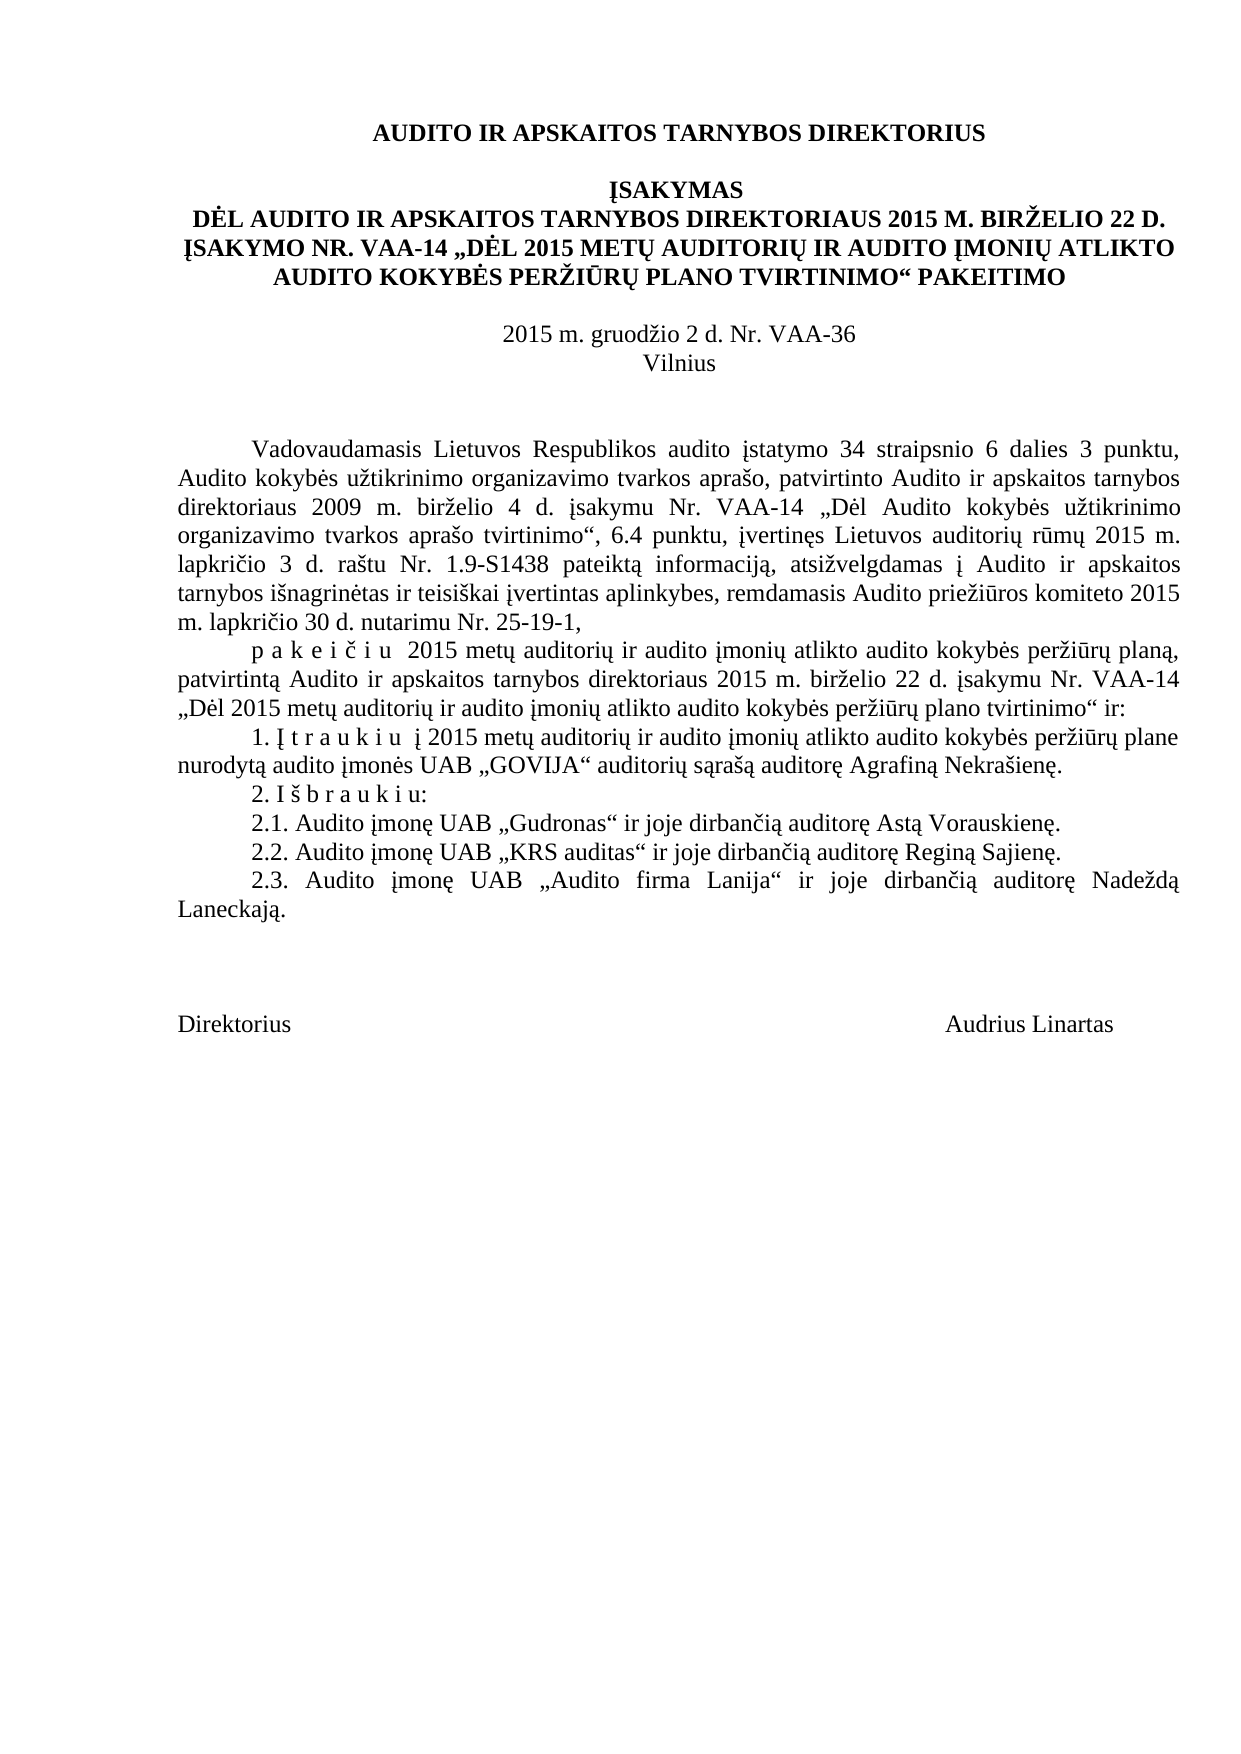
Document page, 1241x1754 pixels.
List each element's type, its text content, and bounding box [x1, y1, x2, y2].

text Vilnius [177, 348, 1181, 377]
text 2.2. Audito įmonę UAB „KRS auditas“ ir joje dirbančią auditorę Reginą Sajienę. [177, 837, 1181, 866]
text 2.1. Audito įmonę UAB „Gudronas“ ir joje dirbančią auditorę Astą Vorauskienę. [177, 808, 1181, 837]
text p a k e i č i u 2015 metų auditorių ir audito įmonių atlikto audito kokybės peržiūrų planą, patvirtintą Audito ir apskaitos tarnybos direktoriaus 2015 m. birželio 22 d. įsakymu Nr. VAA-14 „Dėl 2015 metų auditorių ir audito įmonių atlikto audito kokybės peržiūrų plano tvirtinimo“ ir: [177, 636, 1181, 722]
text 2.3. Audito įmonę UAB „Audito firma Lanija“ ir joje dirbančią auditorę Nadeždą Laneckają. [177, 866, 1181, 923]
text 1. Į t r a u k i u į 2015 metų auditorių ir audito įmonių atlikto audito kokybės peržiūrų plane nurodytą audito įmonės UAB „GOVIJA“ auditorių sąrašą auditorę Agrafiną Nekrašienę. [177, 722, 1181, 779]
text Audito ir APSKAITOS tarnybos direktorius [177, 118, 1181, 147]
text Direktorius Audrius Linartas [177, 1009, 1181, 1038]
text Vadovaudamasis Lietuvos Respublikos audito įstatymo 34 straipsnio 6 dalies 3 punktu, Audito kokybės užtikrinimo organizavimo tvarkos aprašo, patvirtinto Audito ir apskaitos tarnybos direktoriaus 2009 m. birželio 4 d. įsakymu Nr. VAA-14 „Dėl Audito kokybės užtikrinimo organizavimo tvarkos aprašo tvirtinimo“, 6.4 punktu, įvertinęs Lietuvos auditorių rūmų 2015 m. lapkričio 3 d. raštu Nr. 1.9-S1438 pateiktą informaciją, atsižvelgdamas į Audito ir apskaitos tarnybos išnagrinėtas ir teisiškai įvertintas aplinkybes, remdamasis Audito priežiūros komiteto 2015 m. lapkričio 30 d. nutarimu Nr. 25-19-1, [177, 434, 1181, 636]
text ĮSAKYMAS [177, 176, 1181, 204]
text DĖL AUDITO IR APSKAITOS TARNYBOS direktoriaus 2015 M. BIRŽELIO 22 D. ĮSAKYMO nR. VAA-14 „DĖL 2015 METŲ AUDiTORIŲ IR AUDITO ĮMONIŲ ATLIKTO AUDITO KOKYBĖS PERŽIŪRŲ PLANO TVIRTINIMO“ pakeitimo [177, 204, 1181, 291]
text 2015 m. gruodžio 2 d. Nr. VAA-36 [177, 319, 1181, 348]
text 2. I š b r a u k i u: [177, 779, 1181, 808]
